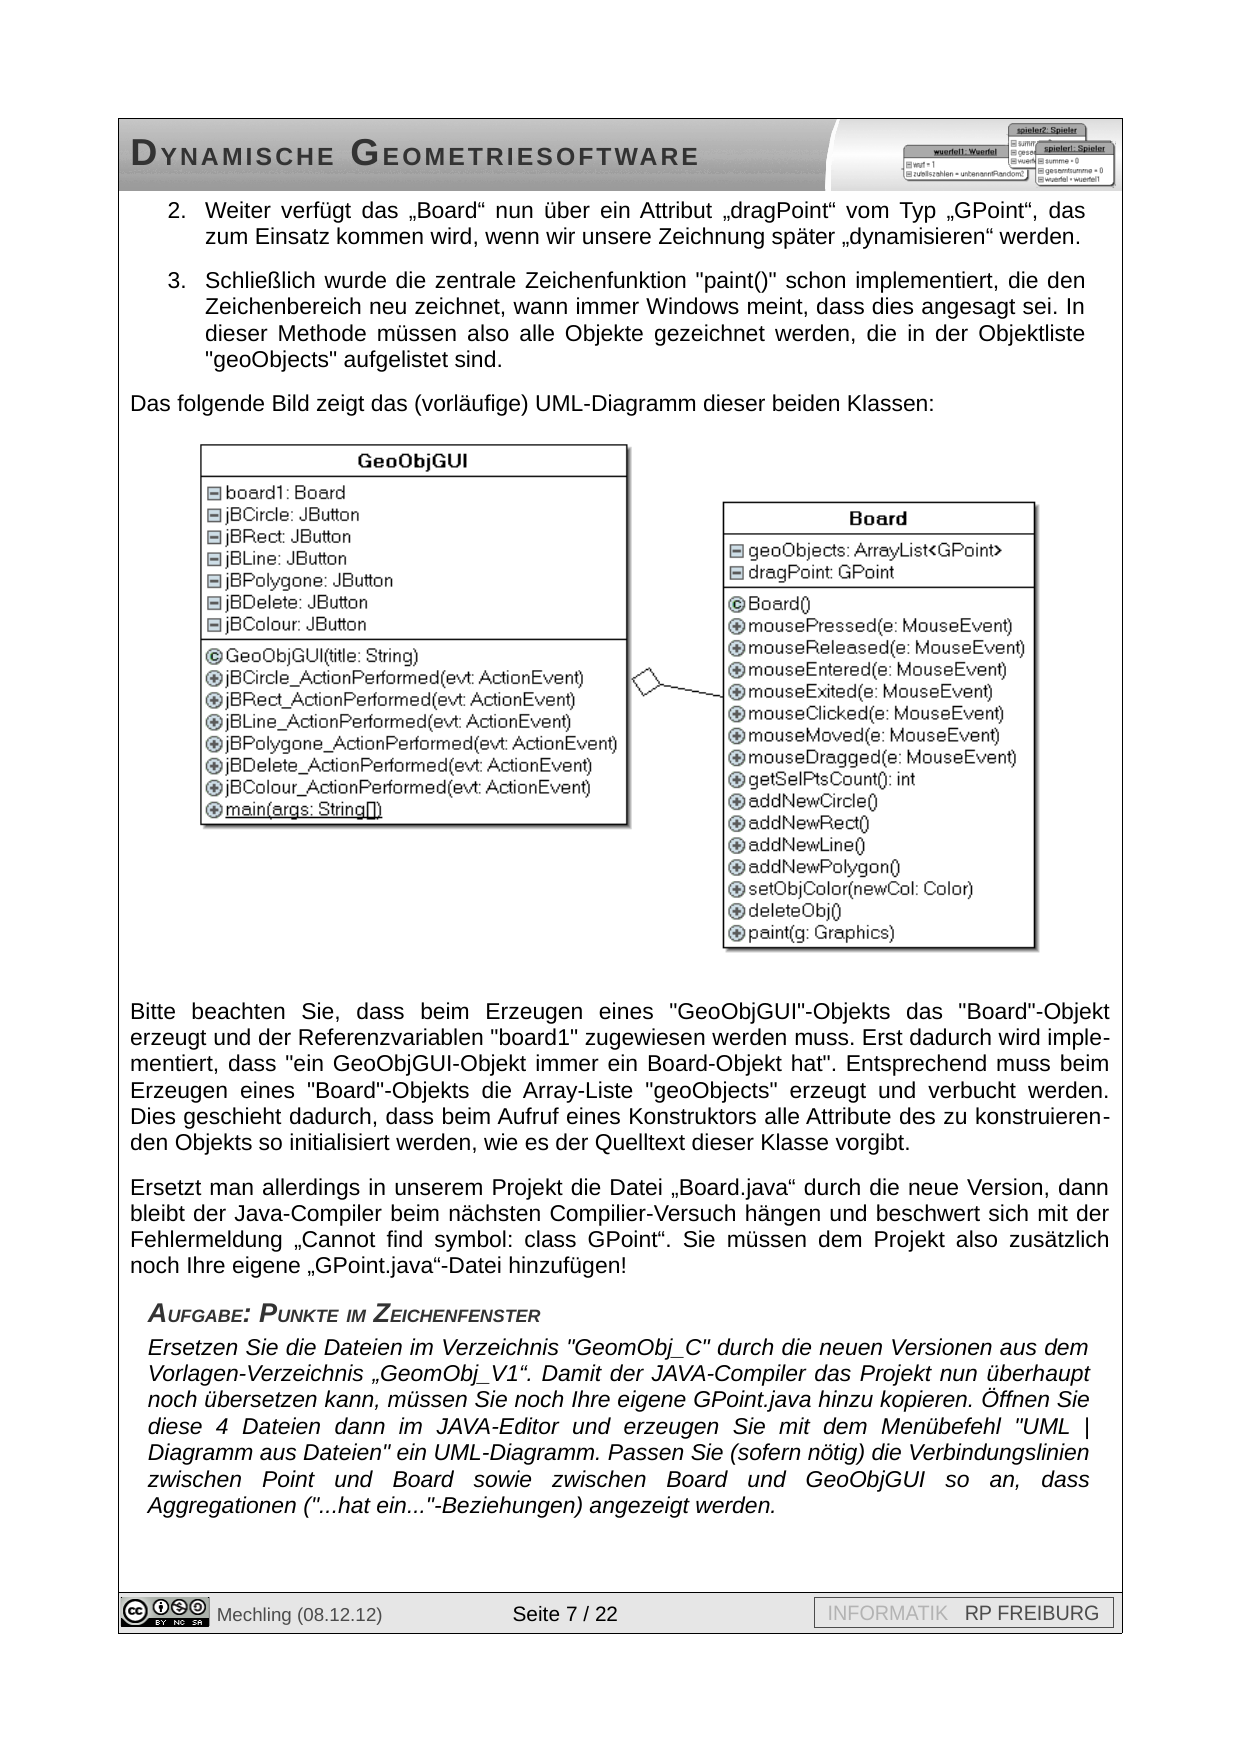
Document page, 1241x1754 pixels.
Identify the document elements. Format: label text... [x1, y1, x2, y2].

text Das folgende Bild zeigt das (vorläufige) UML-Diagramm dieser beiden Klassen: [130, 390, 1110, 416]
list Weiter verfügt das „Board“ nun über ein Attribut „dragPoint“ vom Typ „GPoint“, das zum Einsatz kommen wird, wenn wir unsere Zeichnung später „dynamisieren“ werden. [167, 197, 1086, 249]
text Aufgabe: Punkte im Zeichenfenster [148, 1297, 1092, 1328]
picture [120, 1597, 210, 1627]
text Ersetzt man allerdings in unserem Projekt die Datei „Board.java“ durch die neue Version, dann bleibt der Java-Compiler beim nächsten Compilier-Versuch hängen und beschwert sich mit der Fehlermeldung „Cannot find symbol: class GPoint“. Sie müssen dem Projekt also zusätzlich noch Ihre eigene „GPoint.java“-Datei hinzufügen! [130, 1173, 1110, 1279]
text Ersetzen Sie die Dateien im Verzeichnis "GeomObj_C" durch die neuen Versionen aus dem Vorlagen-Verzeichnis „GeomObj_V1“. Damit der JAVA-Compiler das Projekt nun überhaupt noch übersetzen kann, müssen Sie noch Ihre eigene GPoint.java hinzu kopieren. Öffnen Sie diese 4 Dateien dann im JAVA-Editor und erzeugen Sie mit dem Menübefehl "UML | Diagramm aus Dateien" ein UML-Diagramm. Passen Sie (sofern nötig) die Verbindungslinien zwischen Point und Board sowie zwischen Board und GeoObjGUI so an, dass Aggregationen ("...hat ein..."-Beziehungen) angezeigt werden. [148, 1334, 1092, 1518]
text Bitte beachten Sie, dass beim Erzeugen eines "GeoObjGUI"-Objekts das "Board"-Objekt erzeugt und der Referenzvariablen "board1" zugewiesen werden muss. Erst dadurch wird imple­mentiert, dass "ein GeoObjGUI-Objekt immer ein Board-Objekt hat". Entsprechend muss beim Erzeugen eines "Board"-Objekts die Array-Liste "geoObjects" erzeugt und verbucht werden. Dies geschieht dadurch, dass beim Aufruf eines Konstruktors alle Attribute des zu konstruieren­den Objekts so initialisiert werden, wie es der Quelltext dieser Klasse vorgibt. [130, 998, 1110, 1156]
picture [199, 444, 1041, 954]
list Schließlich wurde die zentrale Zeichenfunktion "paint()" schon implementiert, die den Zeichenbereich neu zeichnet, wann immer Windows meint, dass dies angesagt sei. In dieser Methode müssen also alle Objekte gezeichnet werden, die in der Objektliste "geoObjects" aufgelistet sind. [167, 267, 1086, 372]
picture [119, 119, 1122, 191]
